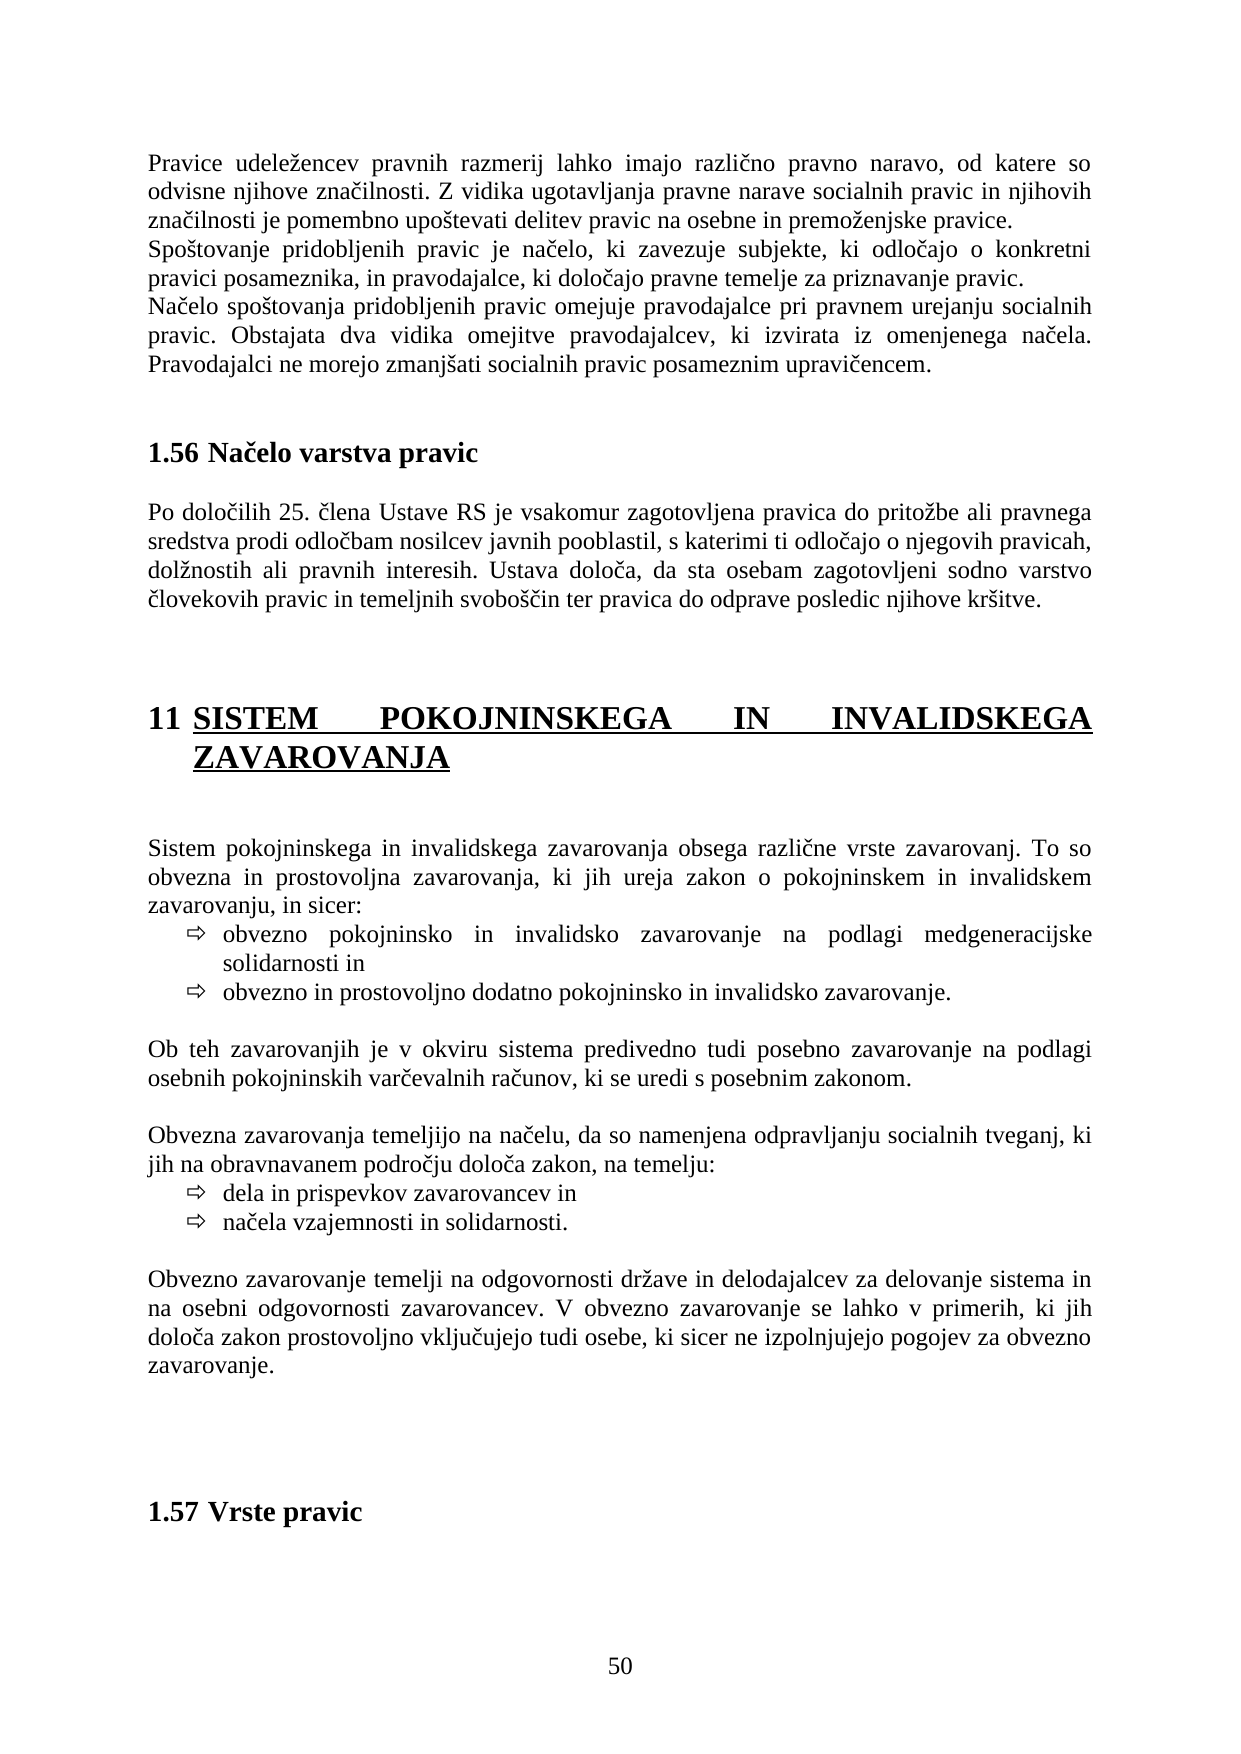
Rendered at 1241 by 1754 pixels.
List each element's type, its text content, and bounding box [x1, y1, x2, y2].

subtitle Vrste pravic [148, 1494, 1093, 1528]
text Ob teh zavarovanjih je v okviru sistema predivedno tudi posebno zavarovanje na podlagi osebnih pokojninskih varčevalnih računov, ki se uredi s posebnim zakonom. [148, 1034, 1093, 1092]
text Obvezna zavarovanja temeljijo na načelu, da so namenjena odpravljanju socialnih tveganj, ki jih na obravnavanem področju določa zakon, na temelju: [148, 1120, 1093, 1178]
text Pravice udeležencev pravnih razmerij lahko imajo različno pravno naravo, od katere so odvisne njihove značilnosti. Z vidika ugotavljanja pravne narave socialnih pravic in njihovih značilnosti je pomembno upoštevati delitev pravic na osebne in premoženjske pravice. [148, 148, 1093, 234]
text Načelo spoštovanja pridobljenih pravic omejuje pravodajalce pri pravnem urejanju socialnih pravic. Obstajata dva vidika omejitve pravodajalcev, ki izvirata iz omenjenega načela. Pravodajalci ne morejo zmanjšati socialnih pravic posameznim upravičencem. [148, 291, 1093, 378]
list obvezno in prostovoljno dodatno pokojninsko in invalidsko zavarovanje. [185, 977, 1093, 1005]
subtitle Načelo varstva pravic [148, 435, 1093, 469]
list načela vzajemnosti in solidarnosti. [185, 1207, 1093, 1235]
text Sistem pokojninskega in invalidskega zavarovanja obsega različne vrste zavarovanj. To so obvezna in prostovoljna zavarovanja, ki jih ureja zakon o pokojninskem in invalidskem zavarovanju, in sicer: [148, 833, 1093, 919]
list SISTEM POKOJNINSKEGA IN INVALIDSKEGA ZAVAROVANJA [148, 699, 1093, 775]
text Spoštovanje pridobljenih pravic je načelo, ki zavezuje subjekte, ki odločajo o konkretni pravici posameznika, in pravodajalce, ki določajo pravne temelje za priznavanje pravic. [148, 234, 1093, 291]
text Po določilih 25. člena Ustave RS je vsakomur zagotovljena pravica do pritožbe ali pravnega sredstva prodi odločbam nosilcev javnih pooblastil, s katerimi ti odločajo o njegovih pravicah, dolžnostih ali pravnih interesih. Ustava določa, da sta osebam zagotovljeni sodno varstvo človekovih pravic in temeljnih svoboščin ter pravica do odprave posledic njihove kršitve. [148, 497, 1093, 612]
text Obvezno zavarovanje temelji na odgovornosti države in delodajalcev za delovanje sistema in na osebni odgovornosti zavarovancev. V obvezno zavarovanje se lahko v primerih, ki jih določa zakon prostovoljno vključujejo tudi osebe, ki sicer ne izpolnjujejo pogojev za obvezno zavarovanje. [148, 1264, 1093, 1379]
list dela in prispevkov zavarovancev in [185, 1178, 1093, 1207]
list obvezno pokojninsko in invalidsko zavarovanje na podlagi medgeneracijske solidarnosti in [185, 919, 1093, 977]
